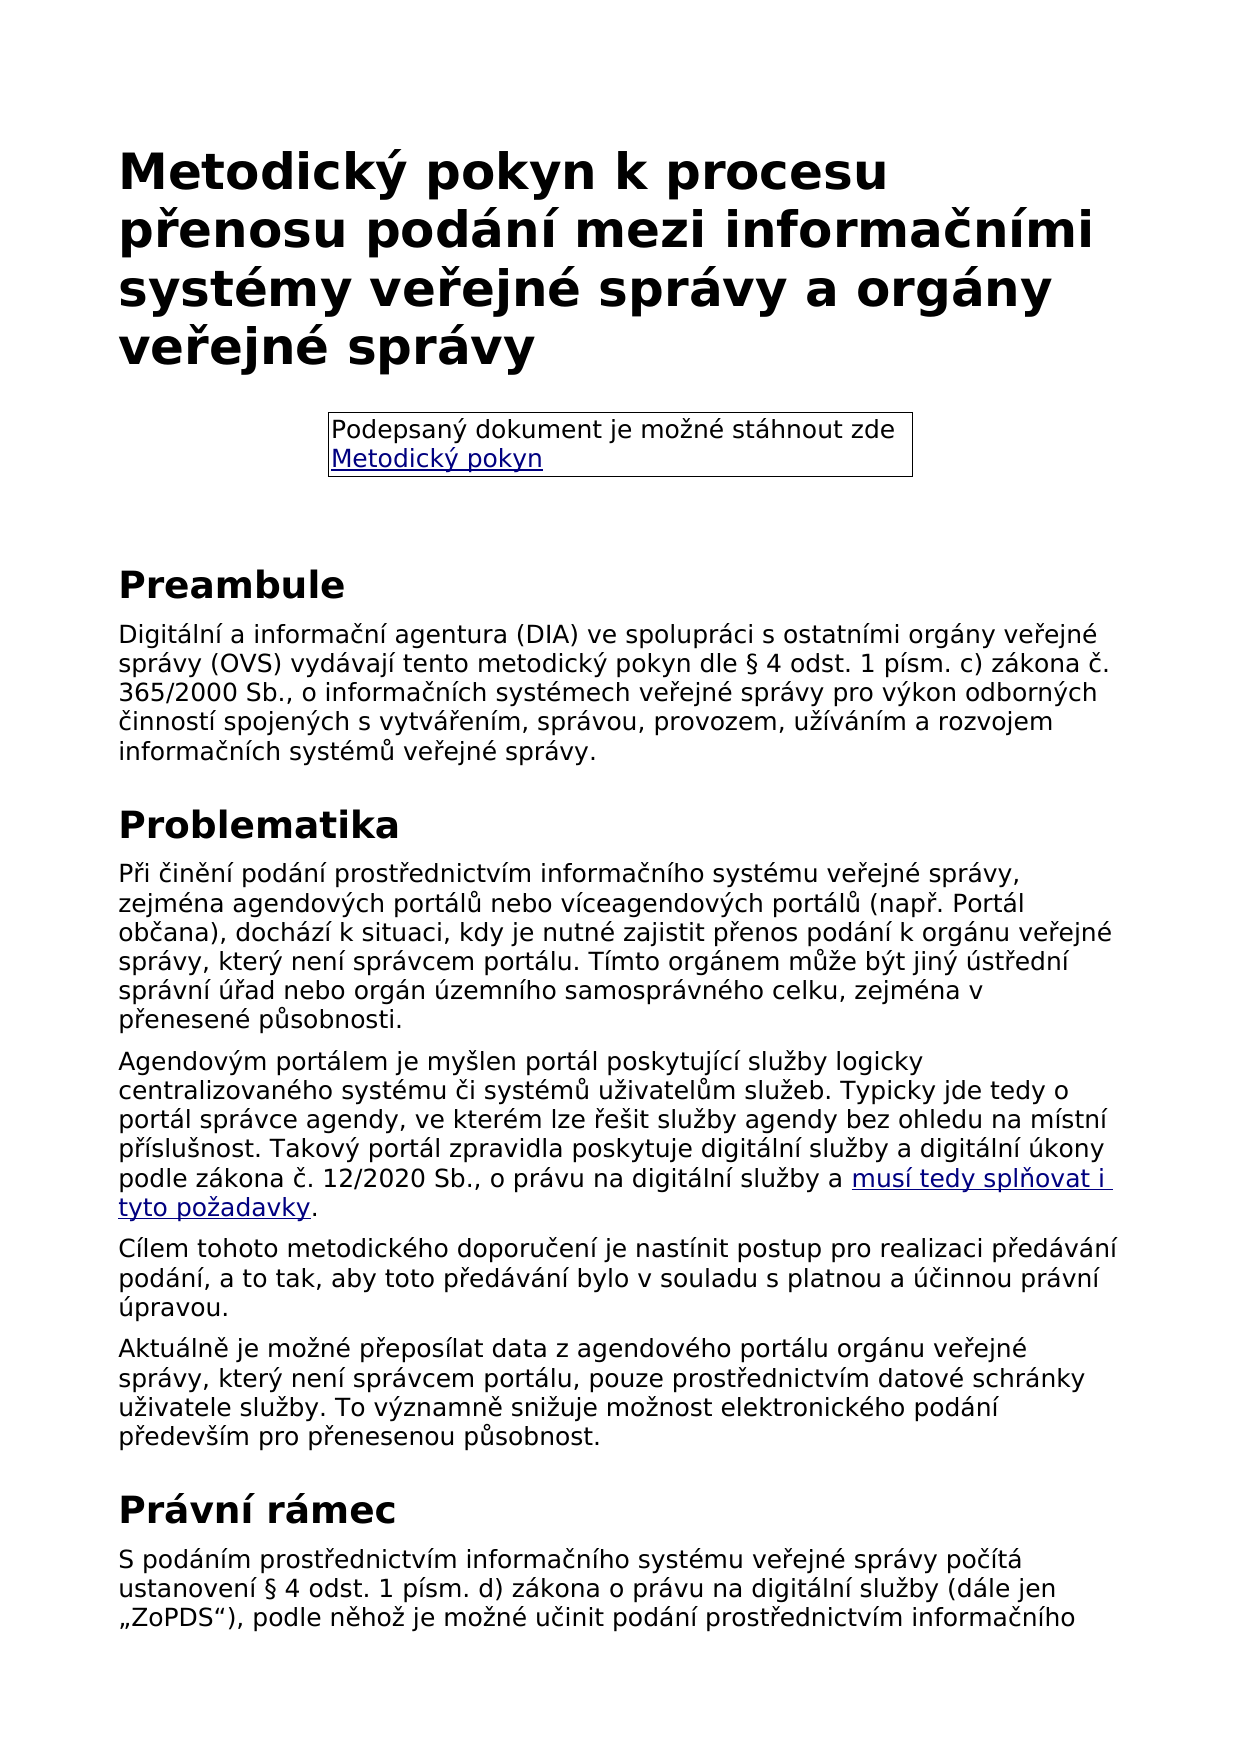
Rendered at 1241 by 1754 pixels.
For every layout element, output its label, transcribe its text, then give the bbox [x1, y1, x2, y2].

text Aktuálně je možné přeposílat data z agendového portálu orgánu veřejné správy, který není správcem portálu, pouze prostřednictvím datové schránky uživatele služby. To významně snižuje možnost elektronického podání především pro přenesenou působnost. [118, 1334, 1122, 1451]
text Cílem tohoto metodického doporučení je nastínit postup pro realizaci předávání podání, a to tak, aby toto předávání bylo v souladu s platnou a účinnou právní úpravou. [118, 1234, 1122, 1322]
text Agendovým portálem je myšlen portál poskytující služby logicky centralizovaného systému či systémů uživatelům služeb. Typicky jde tedy o portál správce agendy, ve kterém lze řešit služby agendy bez ohledu na místní příslušnost. Takový portál zpravidla poskytuje digitální služby a digitální úkony podle zákona č. 12/2020 Sb., o právu na digitální služby a musí tedy splňovat i tyto požadavky. [118, 1047, 1122, 1222]
text S podáním prostřednictvím informačního systému veřejné správy počítá ustanovení § 4 odst. 1 písm. d) zákona o právu na digitální služby (dále jen „ZoPDS“), podle něhož je možné učinit podání prostřednictvím informačního [118, 1545, 1122, 1632]
text Digitální a informační agentura (DIA) ve spolupráci s ostatními orgány veřejné správy (OVS) vydávají tento metodický pokyn dle § 4 odst. 1 písm. c) zákona č. 365/2000 Sb., o informačních systémech veřejné správy pro výkon odborných činností spojených s vytvářením, správou, provozem, užíváním a rozvojem informačních systémů veřejné správy. [118, 620, 1122, 766]
subtitle Problematika [118, 803, 1122, 847]
subtitle Právní rámec [118, 1489, 1122, 1532]
subtitle Metodický pokyn k procesu přenosu podání mezi informačními systémy veřejné správy a orgány veřejné správy [118, 143, 1122, 376]
table_header Podepsaný dokument je možné stáhnout zde Metodický pokyn [329, 413, 912, 476]
text Při činění podání prostřednictvím informačního systému veřejné správy, zejména agendových portálů nebo víceagendových portálů (např. Portál občana), dochází k situaci, kdy je nutné zajistit přenos podání k orgánu veřejné správy, který není správcem portálu. Tímto orgánem může být jiný ústřední správní úřad nebo orgán územního samosprávného celku, zejména v přenesené působnosti. [118, 859, 1122, 1034]
subtitle Preambule [118, 564, 1122, 608]
